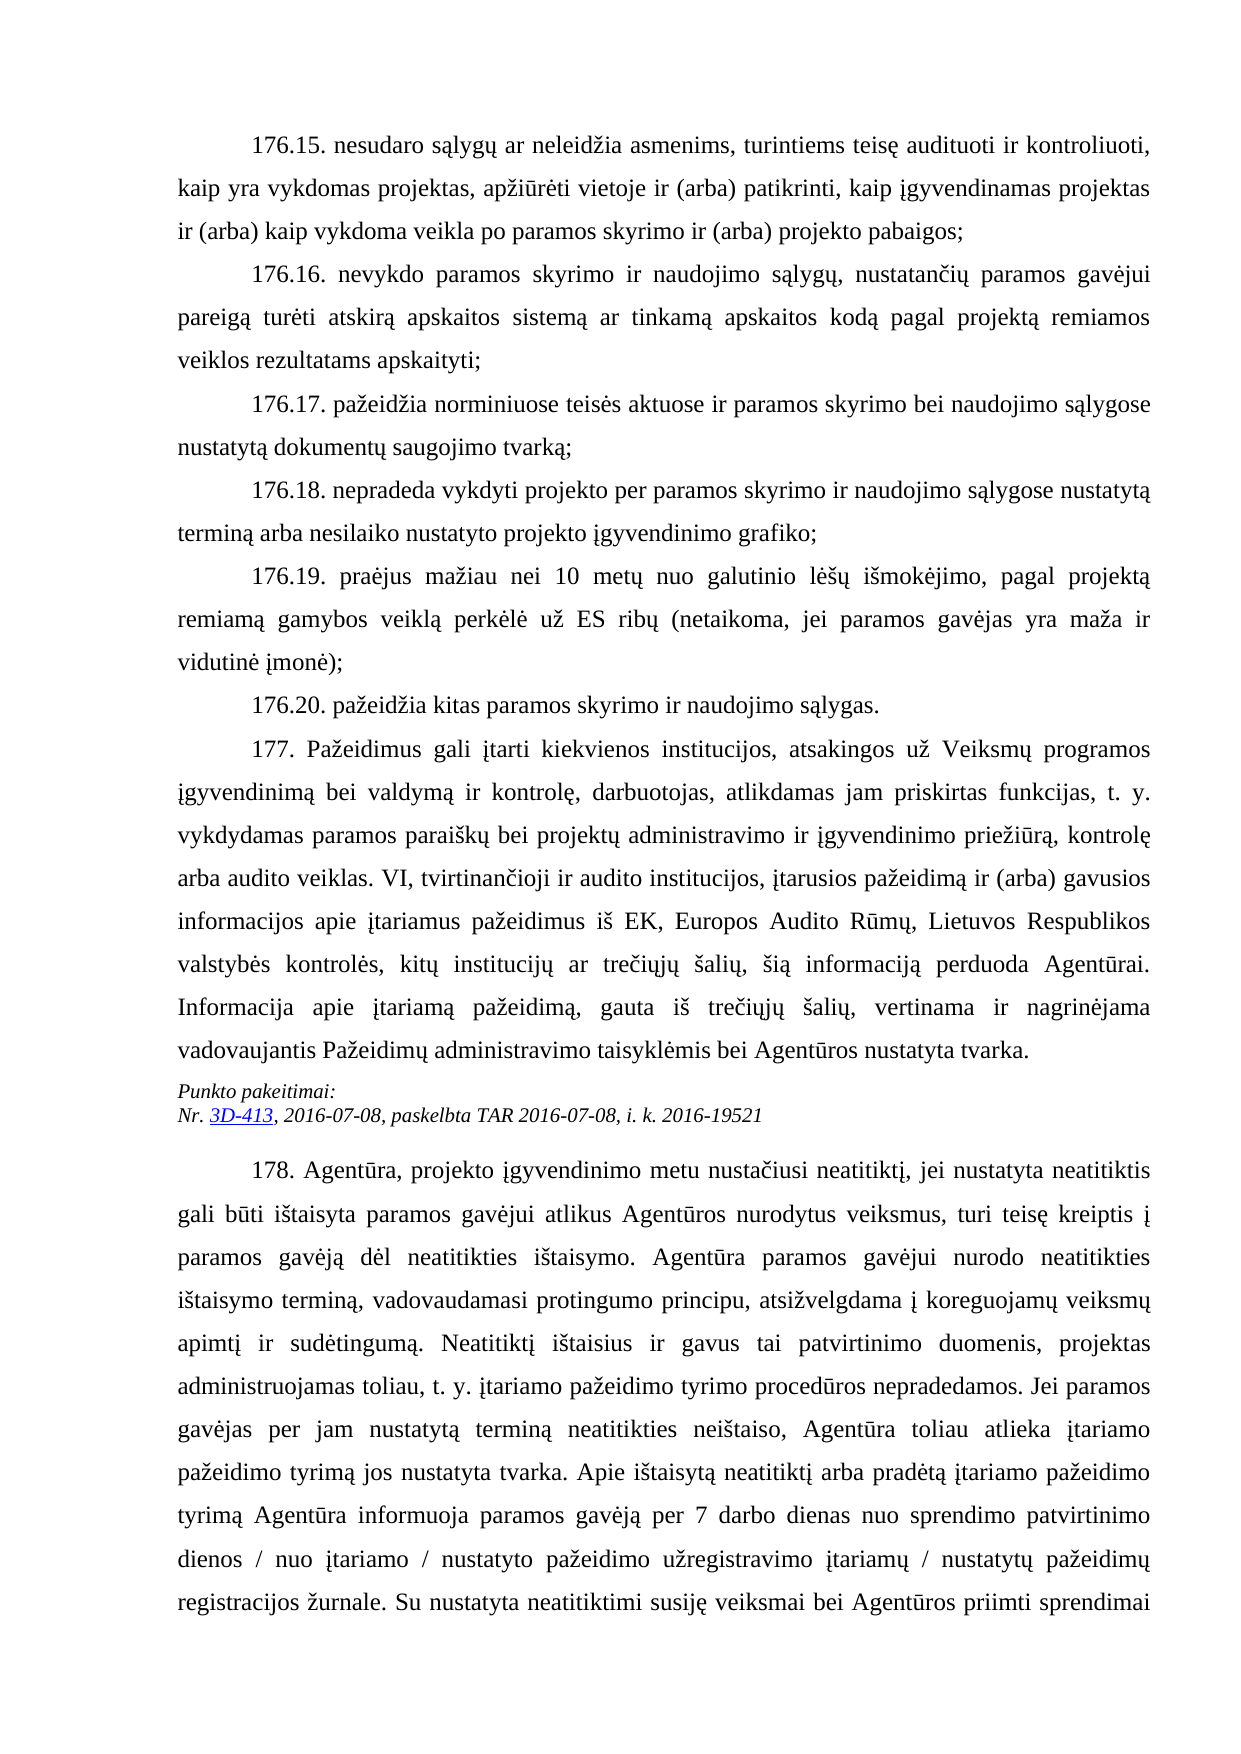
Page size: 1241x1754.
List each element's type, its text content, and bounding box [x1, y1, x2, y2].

text 178. Agentūra, projekto įgyvendinimo metu nustačiusi neatitiktį, jei nustatyta neatitiktis gali būti ištaisyta paramos gavėjui atlikus Agentūros nurodytus veiksmus, turi teisę kreiptis į paramos gavėją dėl neatitikties ištaisymo. Agentūra paramos gavėjui nurodo neatitikties ištaisymo terminą, vadovaudamasi protingumo principu, atsižvelgdama į koreguojamų veiksmų apimtį ir sudėtingumą. Neatitiktį ištaisius ir gavus tai patvirtinimo duomenis, projektas administruojamas toliau, t. y. įtariamo pažeidimo tyrimo procedūros nepradedamos. Jei paramos gavėjas per jam nustatytą terminą neatitikties neištaiso, Agentūra toliau atlieka įtariamo pažeidimo tyrimą jos nustatyta tvarka. Apie ištaisytą neatitiktį arba pradėtą įtariamo pažeidimo tyrimą Agentūra informuoja paramos gavėją per 7 darbo dienas nuo sprendimo patvirtinimo dienos / nuo įtariamo / nustatyto pažeidimo užregistravimo įtariamų / nustatytų pažeidimų registracijos žurnale. Su nustatyta neatitiktimi susiję veiksmai bei Agentūros priimti sprendimai [177, 1156, 1152, 1616]
text 177. Pažeidimus gali įtarti kiekvienos institucijos, atsakingos už Veiksmų programos įgyvendinimą bei valdymą ir kontrolę, darbuotojas, atlikdamas jam priskirtas funkcijas, t. y. vykdydamas paramos paraiškų bei projektų administravimo ir įgyvendinimo priežiūrą, kontrolę arba audito veiklas. VI, tvirtinančioji ir audito institucijos, įtarusios pažeidimą ir (arba) gavusios informacijos apie įtariamus pažeidimus iš EK, Europos Audito Rūmų, Lietuvos Respublikos valstybės kontrolės, kitų institucijų ar trečiųjų šalių, šią informaciją perduoda Agentūrai. Informacija apie įtariamą pažeidimą, gauta iš trečiųjų šalių, vertinama ir nagrinėjama vadovaujantis Pažeidimų administravimo taisyklėmis bei Agentūros nustatyta tvarka. [177, 734, 1152, 1064]
text 176.16. nevykdo paramos skyrimo ir naudojimo sąlygų, nustatančių paramos gavėjui pareigą turėti atskirą apskaitos sistemą ar tinkamą apskaitos kodą pagal projektą remiamos veiklos rezultatams apskaityti; [177, 259, 1152, 374]
text 176.20. pažeidžia kitas paramos skyrimo ir naudojimo sąlygas. [177, 691, 1152, 719]
text Punkto pakeitimai: [177, 1079, 1152, 1103]
text 176.19. praėjus mažiau nei 10 metų nuo galutinio lėšų išmokėjimo, pagal projektą remiamą gamybos veiklą perkėlė už ES ribų (netaikoma, jei paramos gavėjas yra maža ir vidutinė įmonė); [177, 561, 1152, 676]
text 176.15. nesudaro sąlygų ar neleidžia asmenims, turintiems teisę audituoti ir kontroliuoti, kaip yra vykdomas projektas, apžiūrėti vietoje ir (arba) patikrinti, kaip įgyvendinamas projektas ir (arba) kaip vykdoma veikla po paramos skyrimo ir (arba) projekto pabaigos; [177, 130, 1152, 245]
text Nr. 3D-413, 2016-07-08, paskelbta TAR 2016-07-08, i. k. 2016-19521 [177, 1103, 1152, 1127]
text 176.18. nepradeda vykdyti projekto per paramos skyrimo ir naudojimo sąlygose nustatytą terminą arba nesilaiko nustatyto projekto įgyvendinimo grafiko; [177, 475, 1152, 547]
text 176.17. pažeidžia norminiuose teisės aktuose ir paramos skyrimo bei naudojimo sąlygose nustatytą dokumentų saugojimo tvarką; [177, 389, 1152, 461]
